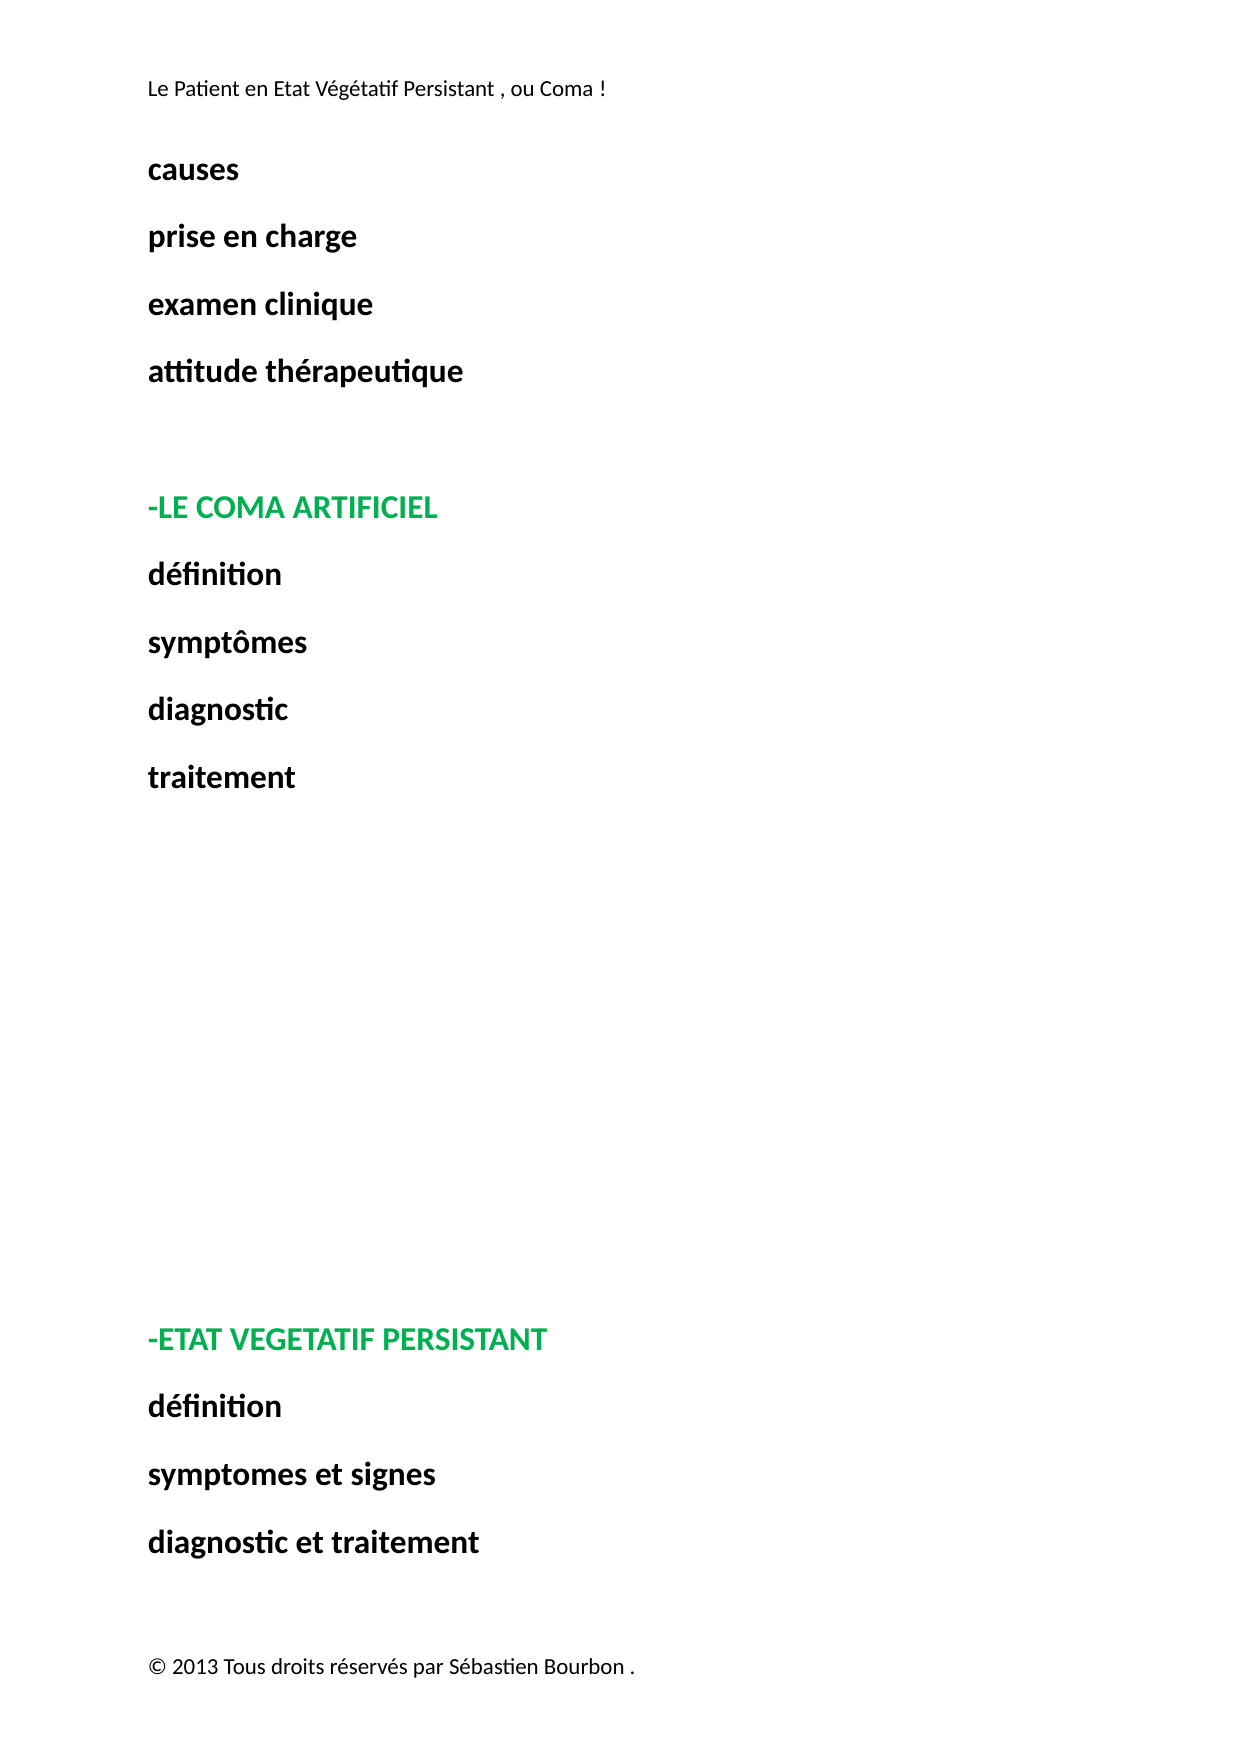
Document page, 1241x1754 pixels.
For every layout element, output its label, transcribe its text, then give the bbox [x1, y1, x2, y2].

text prise en charge [148, 215, 1093, 256]
text examen clinique [148, 283, 1093, 323]
text attitude thérapeutique [148, 350, 1093, 391]
text symptomes et signes [148, 1453, 1093, 1494]
text diagnostic et traitement [148, 1521, 1093, 1561]
text traitement [148, 756, 1093, 797]
text définition [148, 553, 1093, 594]
text -ETAT VEGETATIF PERSISTANT [148, 1318, 1093, 1358]
text -LE COMA ARTIFICIEL [148, 486, 1093, 526]
text symptômes [148, 621, 1093, 662]
text définition [148, 1385, 1093, 1426]
text diagnostic [148, 688, 1093, 729]
text causes [148, 148, 1093, 188]
